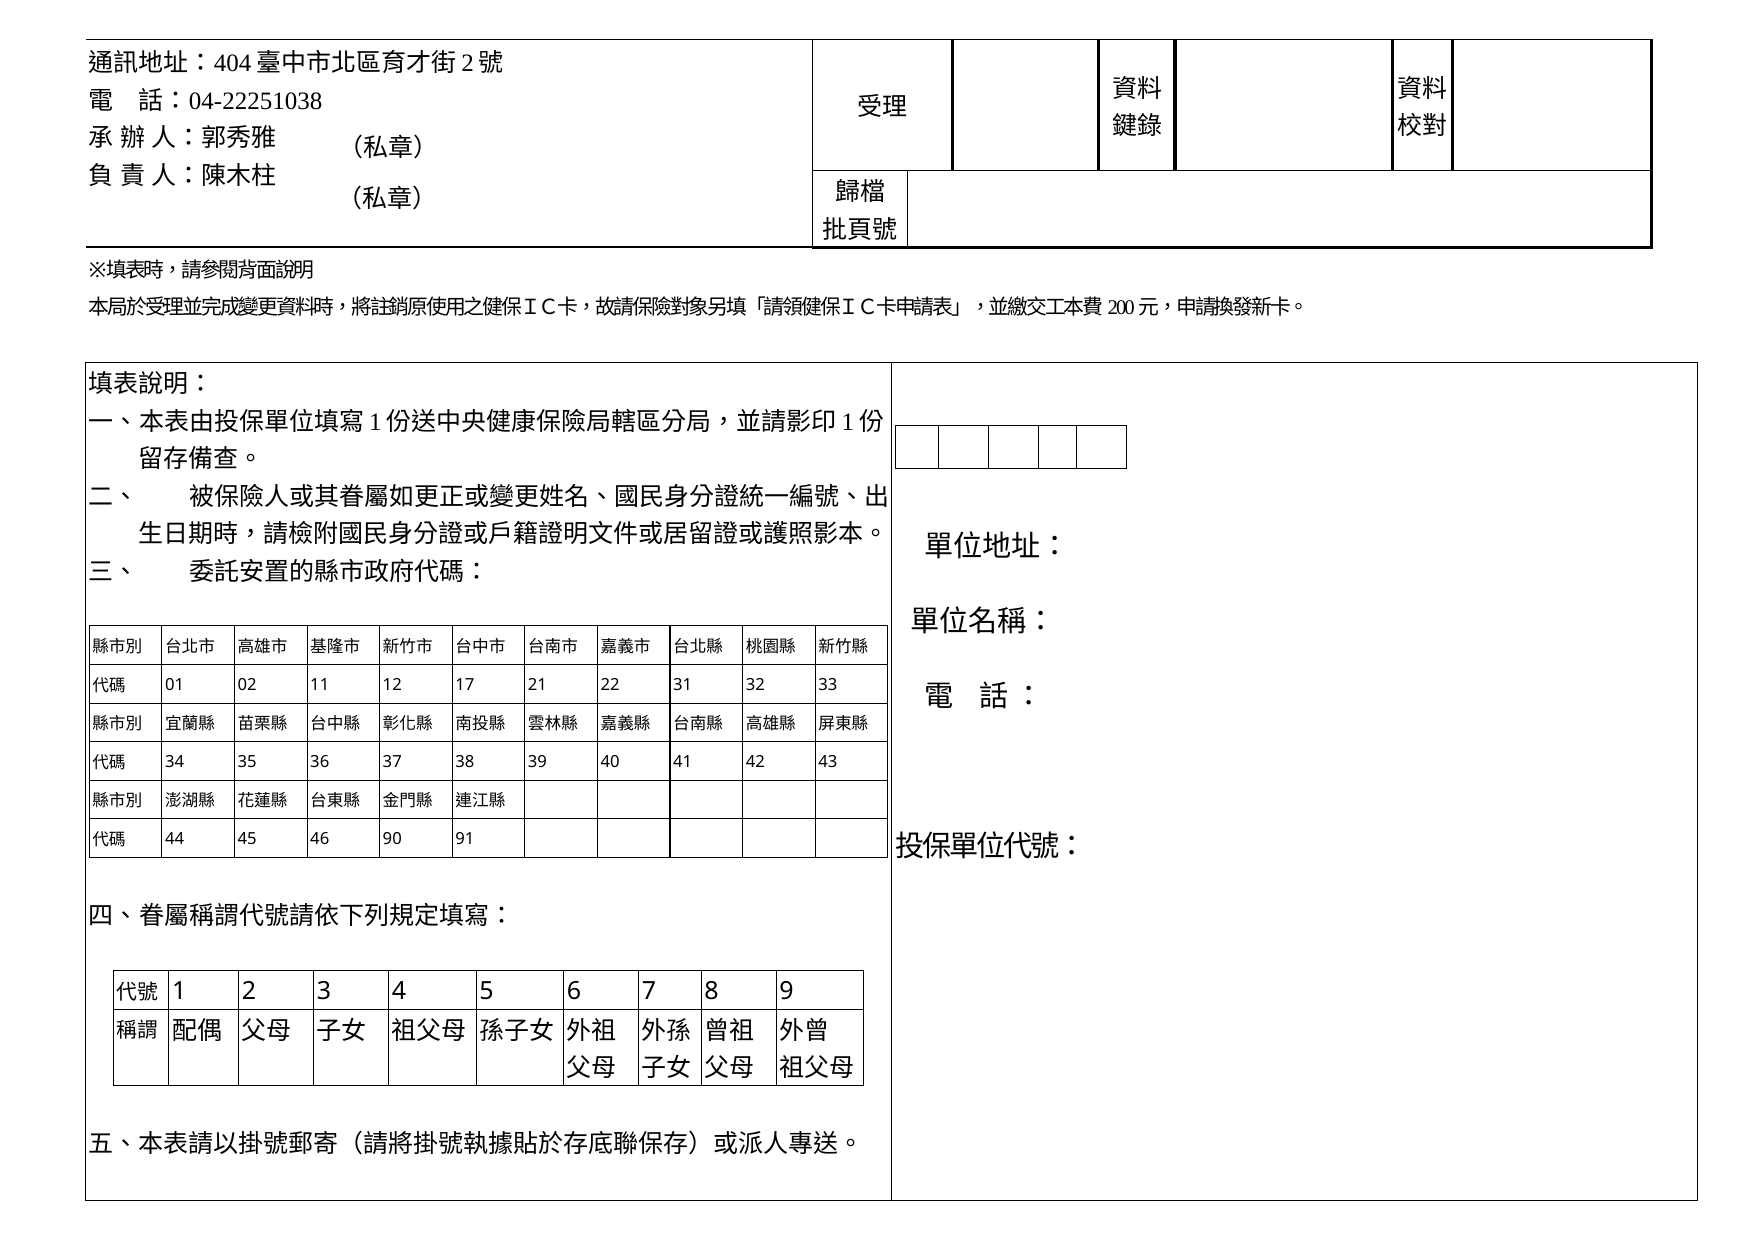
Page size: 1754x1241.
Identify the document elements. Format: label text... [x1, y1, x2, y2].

table_cell 台東縣 [308, 781, 379, 818]
table_cell [1454, 40, 1650, 170]
table_cell [598, 781, 669, 818]
table_cell 通訊地址：404臺中市北區育才街2號 電 話：04-22251038 承 辦 人：郭秀雅 負 責 人：陳木柱 [86, 40, 812, 246]
table_cell 46 [308, 819, 379, 857]
table_cell 91 [453, 819, 524, 857]
table_header 嘉義市 [598, 626, 669, 664]
table_cell [908, 171, 1650, 246]
table_header 4 [389, 971, 476, 1009]
table_cell 代碼 [90, 665, 161, 702]
table_cell 台南縣 [671, 704, 742, 741]
table_cell 代碼 [90, 742, 161, 779]
table_cell 澎湖縣 [162, 781, 234, 818]
table_cell [743, 781, 815, 818]
table_cell 祖父母 [389, 1010, 476, 1085]
table_cell 資料校對 [1394, 40, 1451, 170]
table_cell 02 [235, 665, 307, 702]
table_header 填表說明： 本表由投保單位填寫1份送中央健康保險局轄區分局，並請影印1份留存備查。 被保險人或其眷屬如更正或變更姓名、國民身分證統一編號、出生日期時，請檢附國民身分證或戶籍證明文件或居留證或護照影本。 委託安置的縣市政府代碼： 眷屬稱謂代號請依下列規定填寫： 五、本表請以掛號郵寄（請將掛號執據貼於存底聯保存）或派人專送。 [86, 363, 891, 1200]
table_cell 22 [598, 665, 669, 702]
table_cell [816, 819, 887, 857]
table_header 8 [702, 971, 776, 1009]
table_cell 受理 [813, 40, 951, 170]
table_cell 33 [816, 665, 887, 702]
table_cell [525, 781, 597, 818]
table_header [939, 426, 988, 468]
table_cell 縣市別 [90, 781, 161, 818]
table_cell [671, 781, 742, 818]
table_cell 外祖父母 [564, 1010, 638, 1085]
table_cell 資料鍵錄 [1100, 40, 1173, 170]
table_cell 34 [162, 742, 234, 779]
table_header 新竹市 [380, 626, 452, 664]
table_cell 12 [380, 665, 452, 702]
table_cell [525, 819, 597, 857]
table_header 7 [639, 971, 701, 1009]
table_cell 稱謂 [114, 1010, 168, 1085]
table_cell [743, 819, 815, 857]
table_cell 花蓮縣 [235, 781, 307, 818]
table_cell 31 [671, 665, 742, 702]
table_cell 配偶 [169, 1010, 238, 1085]
table_cell 41 [671, 742, 742, 779]
table_header [1077, 426, 1126, 468]
table_cell 屏東縣 [816, 704, 887, 741]
table_cell 01 [162, 665, 234, 702]
table_cell [671, 819, 742, 857]
table_cell 37 [380, 742, 452, 779]
table_header 台南市 [525, 626, 597, 664]
table_cell 44 [162, 819, 234, 857]
table_header 3 [314, 971, 388, 1009]
table_cell 嘉義縣 [598, 704, 669, 741]
table_cell 外曾 祖父母 [777, 1010, 863, 1085]
table_cell 金門縣 [380, 781, 452, 818]
table_cell 45 [235, 819, 307, 857]
table_cell 曾祖父母 [702, 1010, 776, 1085]
table_header 桃園縣 [743, 626, 815, 664]
table_cell 21 [525, 665, 597, 702]
table_header 5 [477, 971, 563, 1009]
table_header 台中市 [453, 626, 524, 664]
table_cell 外孫子女 [639, 1010, 701, 1085]
table_cell [598, 819, 669, 857]
table_cell 高雄縣 [743, 704, 815, 741]
table_header 台北縣 [671, 626, 742, 664]
table_cell 35 [235, 742, 307, 779]
table_cell 17 [453, 665, 524, 702]
table_header [896, 426, 938, 468]
table_cell 42 [743, 742, 815, 779]
table_cell 連江縣 [453, 781, 524, 818]
table_header 台北市 [162, 626, 234, 664]
table_cell 父母 [239, 1010, 313, 1085]
table_cell 苗栗縣 [235, 704, 307, 741]
table_cell 歸檔 批頁號 [813, 171, 907, 246]
table_cell 43 [816, 742, 887, 779]
table_header 代號 [114, 971, 168, 1009]
table_header 高雄市 [235, 626, 307, 664]
table_cell 雲林縣 [525, 704, 597, 741]
table_cell 32 [743, 665, 815, 702]
table_cell 36 [308, 742, 379, 779]
table_cell 孫子女 [477, 1010, 563, 1085]
table_header [1039, 426, 1076, 468]
table_cell 台中縣 [308, 704, 379, 741]
table_cell 宜蘭縣 [162, 704, 234, 741]
table_cell 縣市別 [90, 704, 161, 741]
table_cell [816, 781, 887, 818]
table_header 2 [239, 971, 313, 1009]
table_header 單位地址： 單位名稱： 電 話 ： 投保單位代號： [892, 363, 1697, 1200]
table_cell 代碼 [90, 819, 161, 857]
table_header 6 [564, 971, 638, 1009]
table_cell 40 [598, 742, 669, 779]
table_header 1 [169, 971, 238, 1009]
text 本局於受理並完成變更資料時，將註銷原使用之健保ＩＣ卡，故請保險對象另填「請領健保ＩＣ卡申請表」，並繳交工本費200元，申請換發新卡。 [89, 287, 1695, 324]
table_header [989, 426, 1038, 468]
table_cell [1177, 40, 1391, 170]
table_header 縣市別 [90, 626, 161, 664]
table_cell [954, 40, 1097, 170]
table_cell 南投縣 [453, 704, 524, 741]
text ※填表時，請參閱背面說明 [89, 249, 1695, 287]
table_cell 90 [380, 819, 452, 857]
table_cell 38 [453, 742, 524, 779]
table_cell 彰化縣 [380, 704, 452, 741]
table_cell 39 [525, 742, 597, 779]
table_header 基隆市 [308, 626, 379, 664]
table_cell 子女 [314, 1010, 388, 1085]
table_header 9 [777, 971, 863, 1009]
table_cell 11 [308, 665, 379, 702]
table_header 新竹縣 [816, 626, 887, 664]
